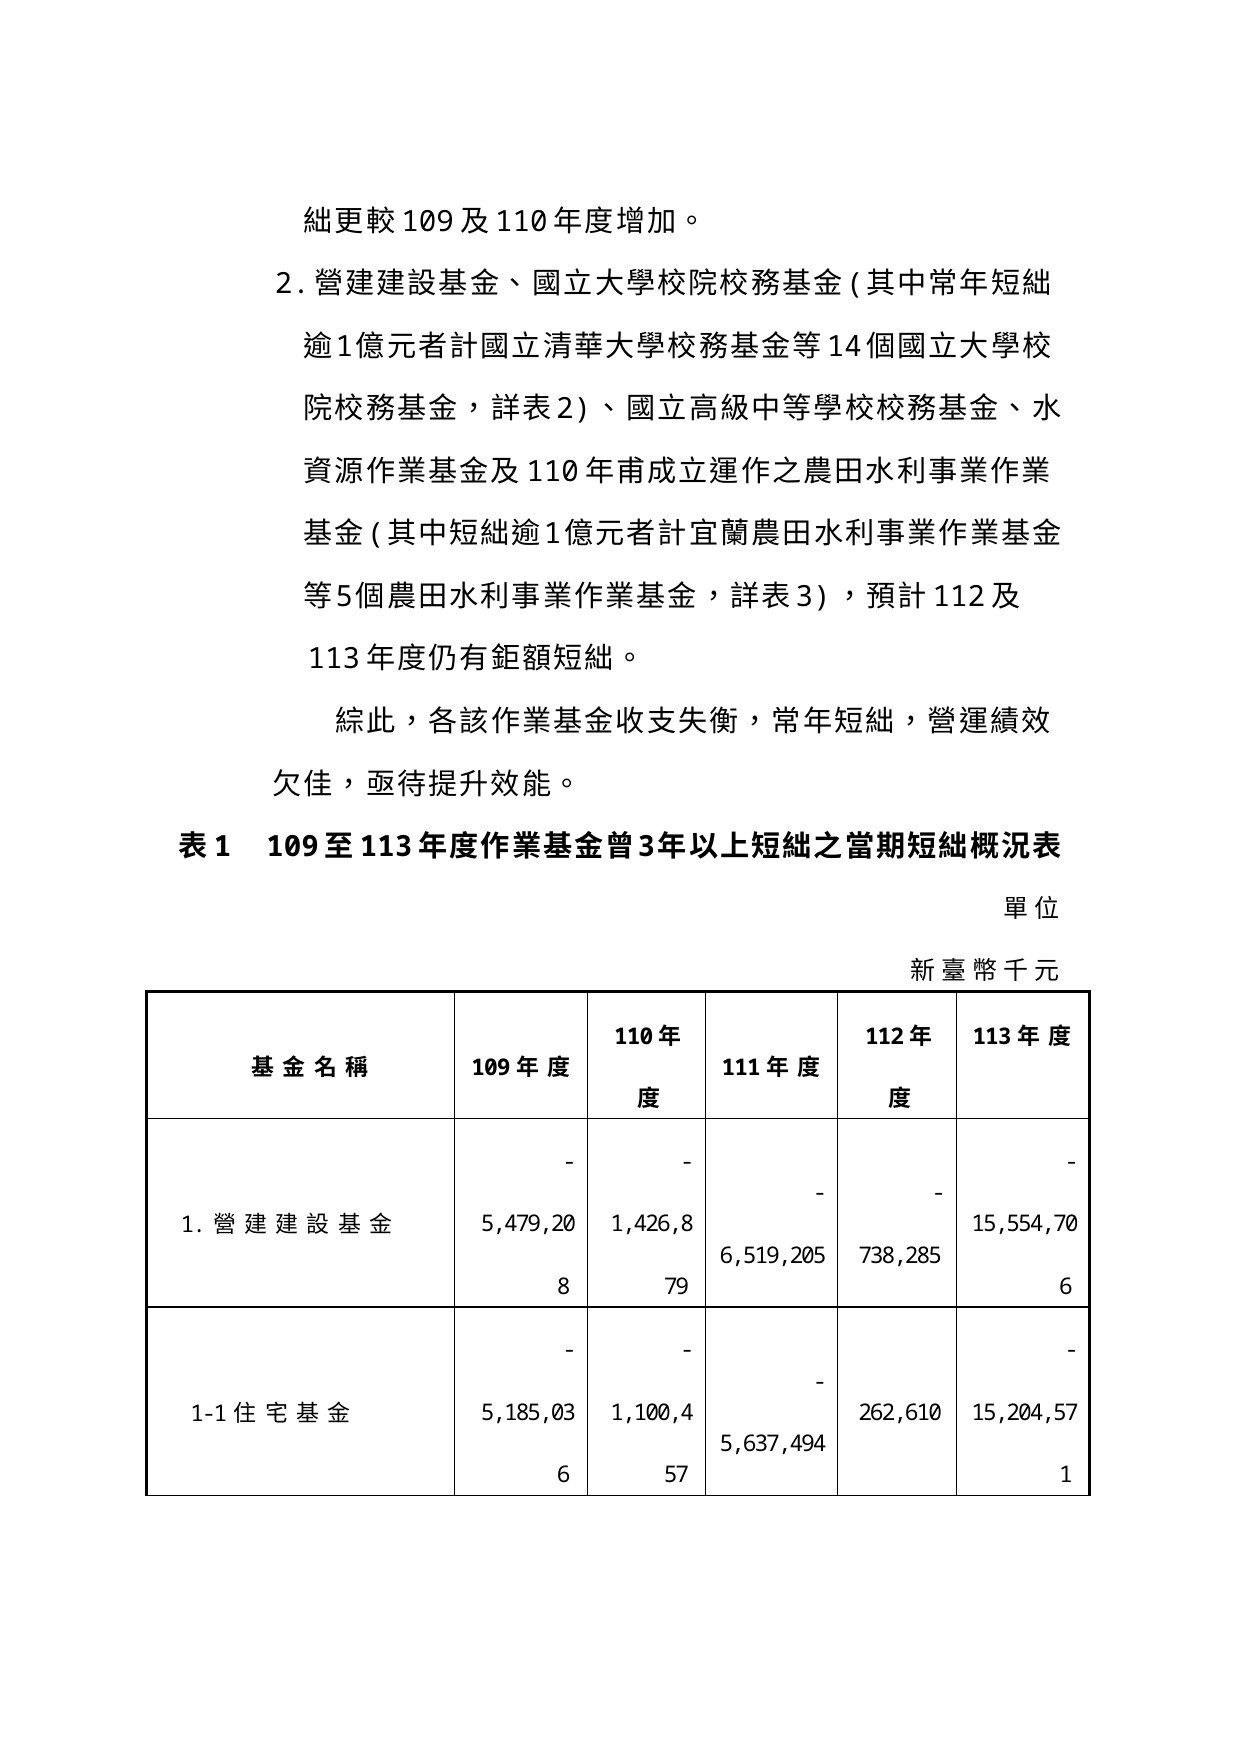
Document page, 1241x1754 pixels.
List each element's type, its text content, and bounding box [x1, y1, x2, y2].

table_header 113年度 [957, 993, 1088, 1118]
table_cell -15,204,571 [957, 1308, 1088, 1495]
table_header 112年度 [838, 993, 956, 1118]
text 綜此，各該作業基金收支失衡，常年短絀，營運績效欠佳，亟待提升效能。 [266, 677, 1063, 802]
table_cell -5,637,494 [706, 1308, 837, 1495]
table_cell -15,554,706 [957, 1119, 1088, 1306]
table_cell 1-1住宅基金 [148, 1308, 454, 1495]
text 表1 109至113年度作業基金曾3年以上短絀之當期短絀概況表 [153, 802, 1063, 865]
table_cell 1.營建建設基金 [148, 1119, 454, 1306]
table_cell -6,519,205 [706, 1119, 837, 1306]
table_cell 262,610 [838, 1308, 956, 1495]
table_header 110年度 [588, 993, 705, 1118]
table_cell -1,426,879 [588, 1119, 705, 1306]
table_header 109年度 [455, 993, 587, 1118]
table_cell -5,185,036 [455, 1308, 587, 1495]
table_cell -1,100,457 [588, 1308, 705, 1495]
table_header 111年度 [706, 993, 837, 1118]
table_header 基金名稱 [148, 993, 454, 1118]
text 2.營建建設基金、國立大學校院校務基金(其中常年短絀逾1億元者計國立清華大學校務基金等14個國立大學校院校務基金，詳表2)、國立高級中等學校校務基金、水資源作業基金及110年甫成立運作之農田水利事業作業基金(其中短絀逾1億元者計宜蘭農田水利事業作業基金等5個農田水利事業作業基金，詳表3)，預計112及113年度仍有鉅額短絀。 [266, 240, 1063, 677]
table_cell -5,479,208 [455, 1119, 587, 1306]
text 單位：新臺幣千元 [177, 865, 1063, 990]
table_cell -738,285 [838, 1119, 956, 1306]
text 絀更較109及110年度增加。 [266, 177, 1063, 240]
